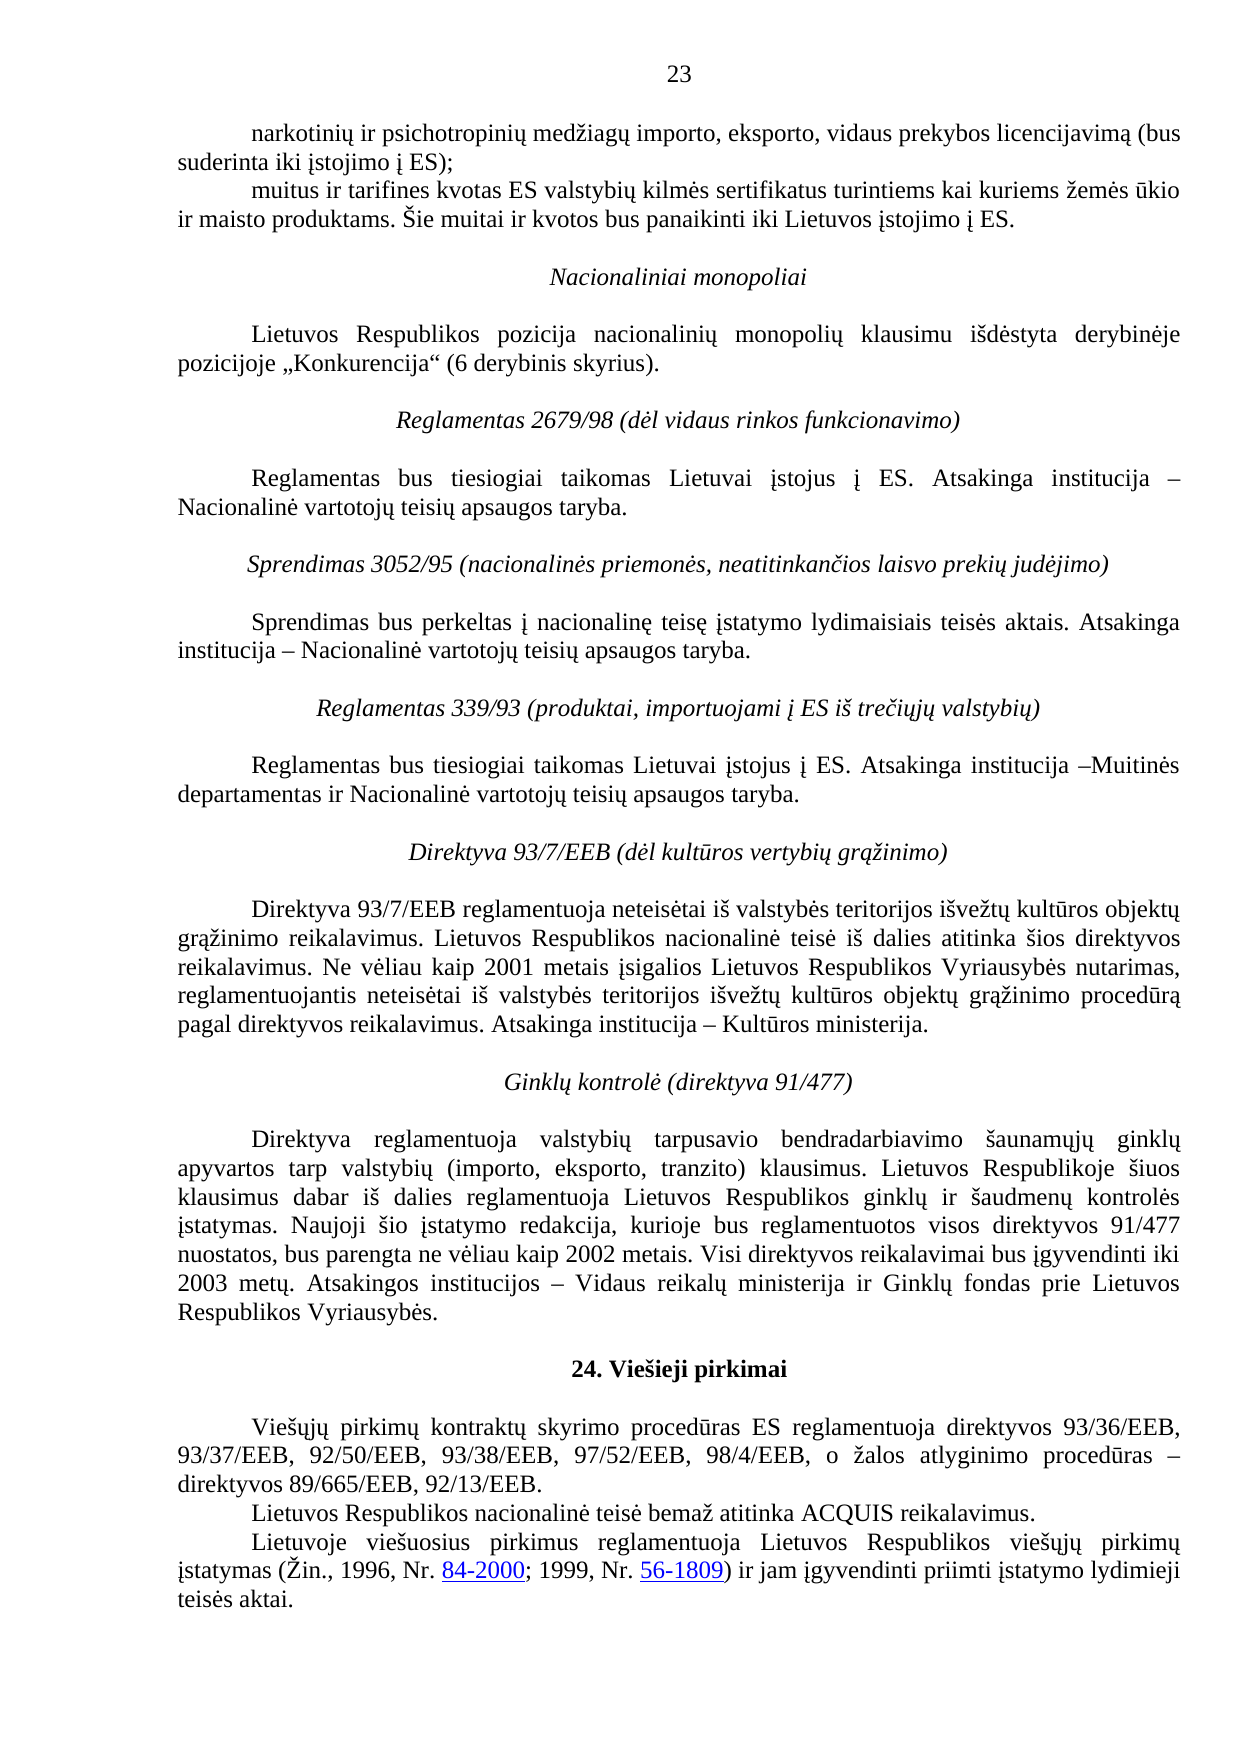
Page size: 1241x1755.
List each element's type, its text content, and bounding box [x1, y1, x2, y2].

text Lietuvos Respublikos pozicija nacionalinių monopolių klausimu išdėstyta derybinėje pozicijoje „Konkurencija“ (6 derybinis skyrius). [177, 319, 1181, 377]
text muitus ir tarifines kvotas ES valstybių kilmės sertifikatus turintiems kai kuriems žemės ūkio ir maisto produktams. Šie muitai ir kvotos bus panaikinti iki Lietuvos įstojimo į ES. [177, 176, 1181, 233]
text Viešųjų pirkimų kontraktų skyrimo procedūras ES reglamentuoja direktyvos 93/36/EEB, 93/37/EEB, 92/50/EEB, 93/38/EEB, 97/52/EEB, 98/4/EEB, o žalos atlyginimo procedūras – direktyvos 89/665/EEB, 92/13/EEB. [177, 1412, 1181, 1498]
text Direktyva 93/7/EEB (dėl kultūros vertybių grąžinimo) [177, 837, 1181, 866]
text Lietuvos Respublikos nacionalinė teisė bemaž atitinka acquis reikalavimus. [177, 1498, 1181, 1527]
text Direktyva 93/7/EEB reglamentuoja neteisėtai iš valstybės teritorijos išvežtų kultūros objektų grąžinimo reikalavimus. Lietuvos Respublikos nacionalinė teisė iš dalies atitinka šios direktyvos reikalavimus. Ne vėliau kaip 2001 metais įsigalios Lietuvos Respublikos Vyriausybės nutarimas, reglamentuojantis neteisėtai iš valstybės teritorijos išvežtų kultūros objektų grąžinimo procedūrą pagal direktyvos reikalavimus. Atsakinga institucija – Kultūros ministerija. [177, 894, 1181, 1038]
text 24. Viešieji pirkimai [177, 1354, 1181, 1383]
text Reglamentas 2679/98 (dėl vidaus rinkos funkcionavimo) [177, 406, 1181, 434]
text narkotinių ir psichotropinių medžiagų importo, eksporto, vidaus prekybos licencijavimą (bus suderinta iki įstojimo į ES); [177, 118, 1181, 176]
text Sprendimas 3052/95 (nacionalinės priemonės, neatitinkančios laisvo prekių judėjimo) [177, 549, 1181, 578]
text Ginklų kontrolė (direktyva 91/477) [177, 1067, 1181, 1096]
text Reglamentas 339/93 (produktai, importuojami į ES iš trečiųjų valstybių) [177, 693, 1181, 722]
text Direktyva reglamentuoja valstybių tarpusavio bendradarbiavimo šaunamųjų ginklų apyvartos tarp valstybių (importo, eksporto, tranzito) klausimus. Lietuvos Respublikoje šiuos klausimus dabar iš dalies reglamentuoja Lietuvos Respublikos ginklų ir šaudmenų kontrolės įstatymas. Naujoji šio įstatymo redakcija, kurioje bus reglamentuotos visos direktyvos 91/477 nuostatos, bus parengta ne vėliau kaip 2002 metais. Visi direktyvos reikalavimai bus įgyvendinti iki 2003 metų. Atsakingos institucijos – Vidaus reikalų ministerija ir Ginklų fondas prie Lietuvos Respublikos Vyriausybės. [177, 1124, 1181, 1326]
text Nacionaliniai monopoliai [177, 262, 1181, 291]
text Reglamentas bus tiesiogiai taikomas Lietuvai įstojus į ES. Atsakinga institucija –Muitinės departamentas ir Nacionalinė vartotojų teisių apsaugos taryba. [177, 751, 1181, 808]
text Lietuvoje viešuosius pirkimus reglamentuoja Lietuvos Respublikos viešųjų pirkimų įstatymas (Žin., 1996, Nr. 84-2000; 1999, Nr. 56-1809) ir jam įgyvendinti priimti įstatymo lydimieji teisės aktai. [177, 1527, 1181, 1613]
text Reglamentas bus tiesiogiai taikomas Lietuvai įstojus į ES. Atsakinga institucija – Nacionalinė vartotojų teisių apsaugos taryba. [177, 463, 1181, 521]
text Sprendimas bus perkeltas į nacionalinę teisę įstatymo lydimaisiais teisės aktais. Atsakinga institucija – Nacionalinė vartotojų teisių apsaugos taryba. [177, 607, 1181, 664]
